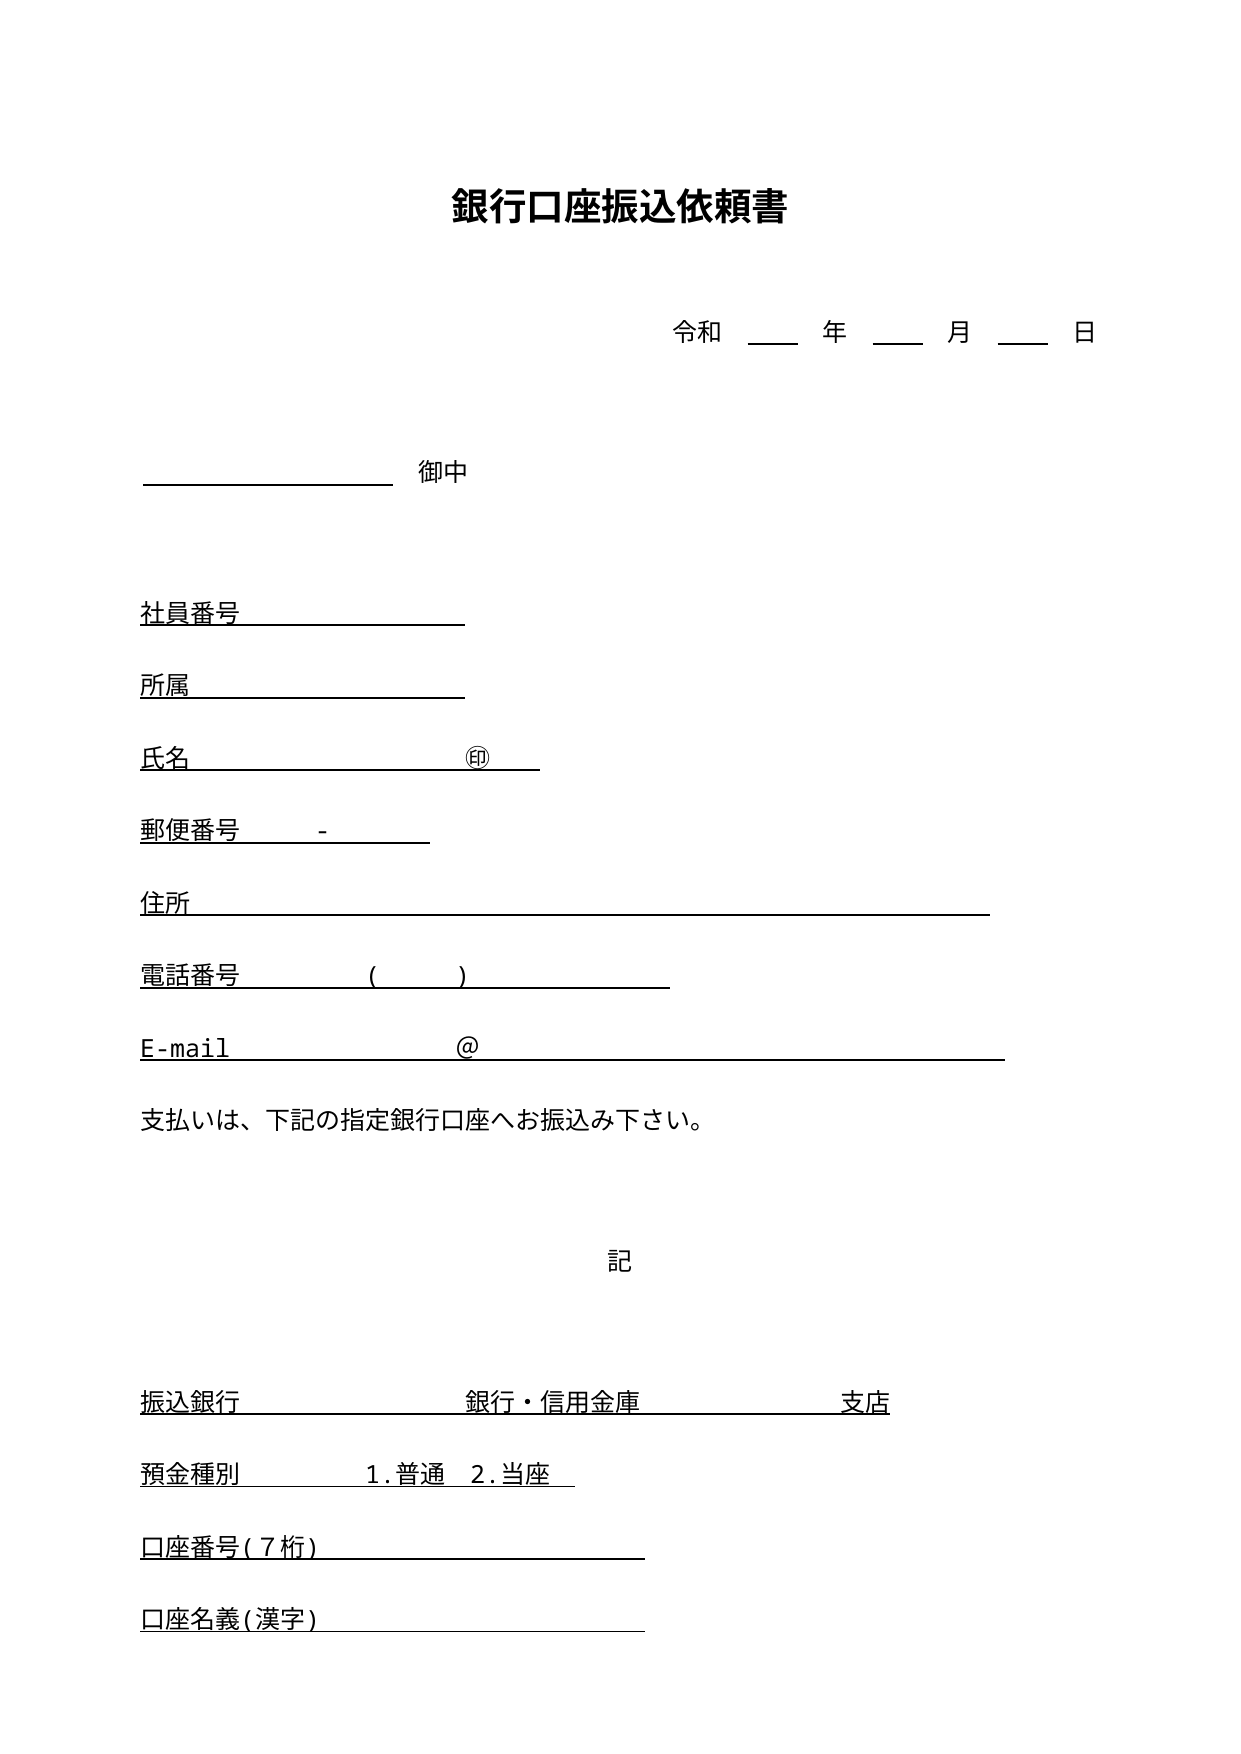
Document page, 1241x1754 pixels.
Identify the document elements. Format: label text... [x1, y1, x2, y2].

text 社員番号 [140, 593, 1100, 629]
text 口座番号(７桁) [140, 1527, 1100, 1563]
title 銀行口座振込依頼書 [118, 177, 1122, 231]
text 口座名義(漢字) [140, 1599, 1100, 1636]
text 住所 [140, 883, 1100, 919]
text 預金種別 1.普通 2.当座 [140, 1454, 1100, 1491]
text 御中 [118, 453, 1122, 489]
text 電話番号 ( ) [140, 956, 1100, 992]
text 令和 年 月 日 [118, 312, 1122, 348]
text 振込銀行 銀行・信用金庫 支店 [140, 1382, 1100, 1418]
text 氏名 ㊞ [140, 738, 1100, 774]
text 郵便番号 - [140, 811, 1100, 847]
text 支払いは、下記の指定銀行口座へお振込み下さい。 [140, 1101, 1100, 1137]
text 所属 [140, 666, 1100, 702]
text 記 [118, 1241, 1122, 1278]
text E-mail ＠ [140, 1028, 1100, 1064]
